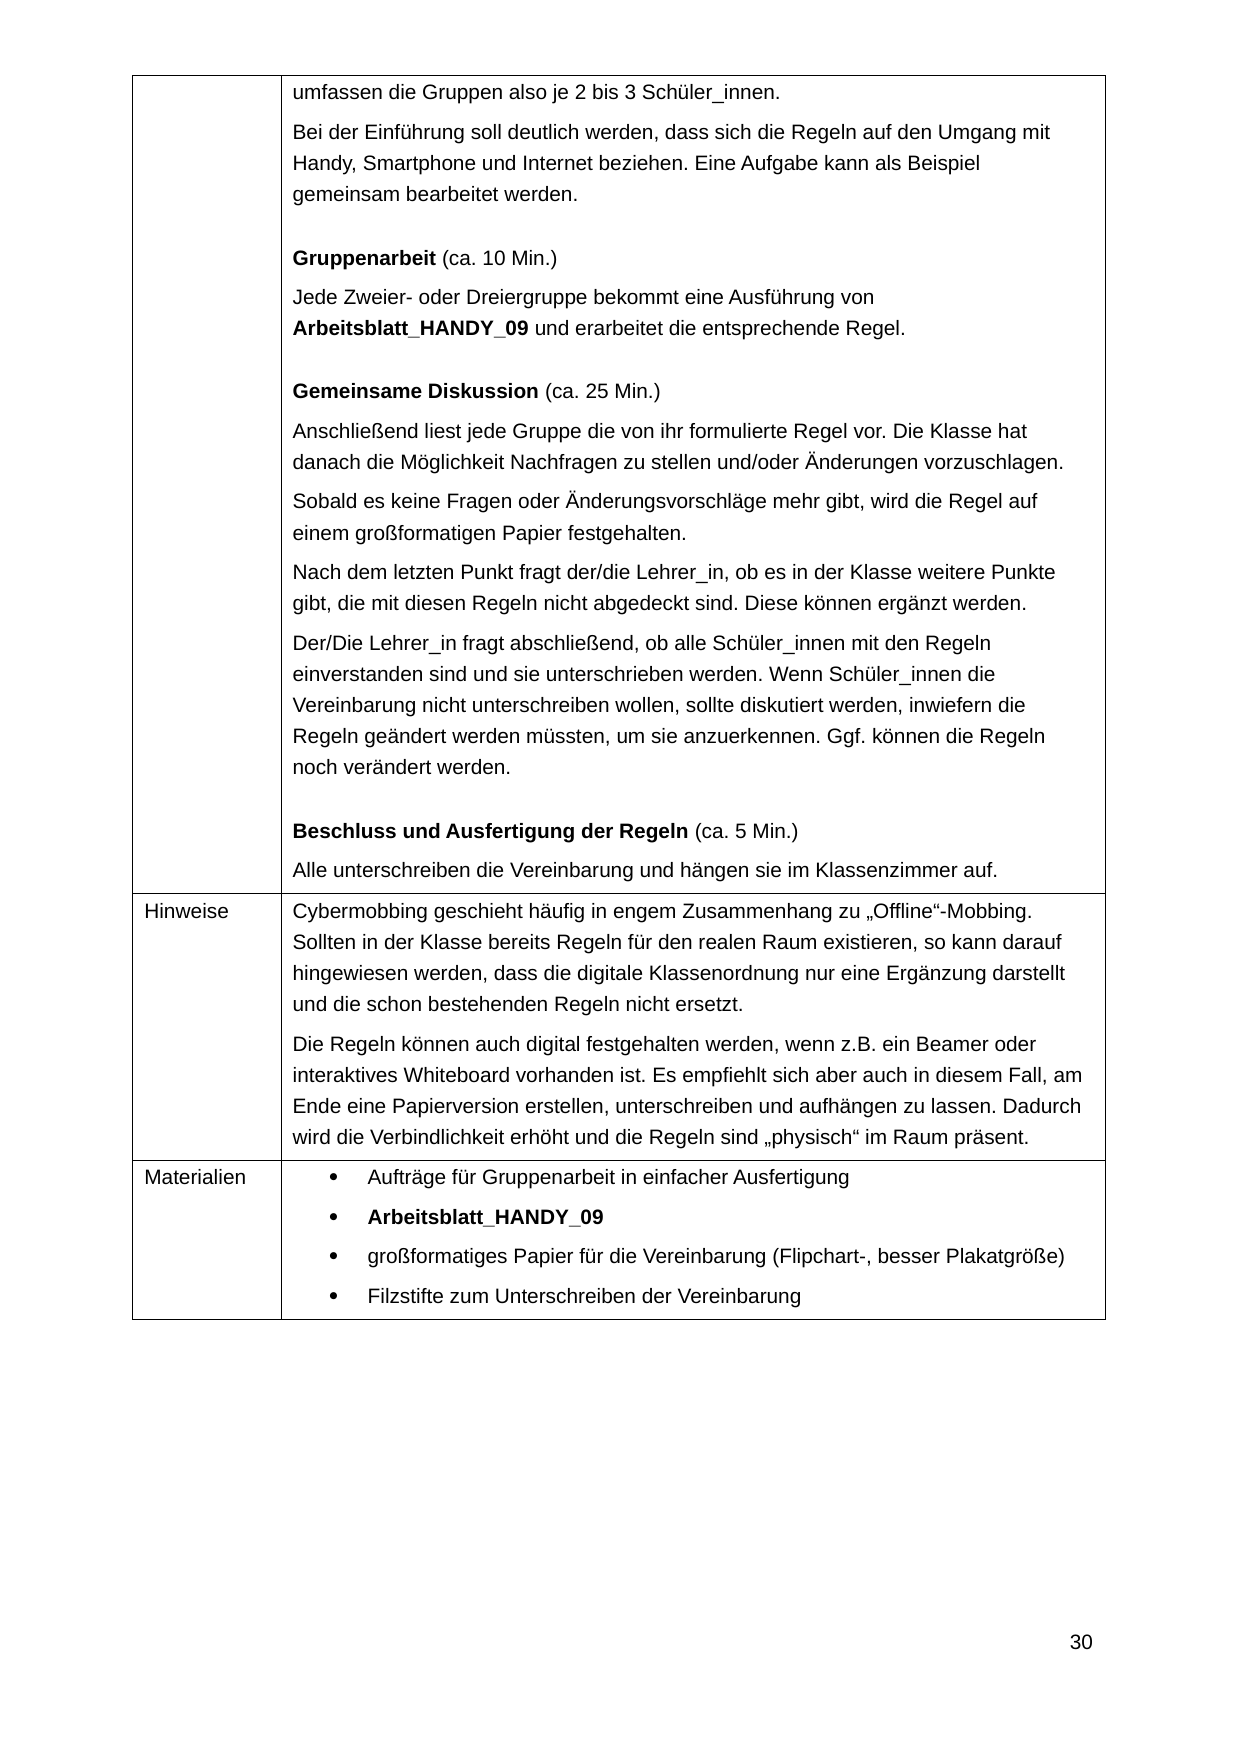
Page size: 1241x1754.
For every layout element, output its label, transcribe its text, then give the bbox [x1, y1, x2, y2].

table_cell Materialien [133, 1161, 281, 1319]
table_cell umfassen die Gruppen also je 2 bis 3 Schüler_innen. Bei der Einführung soll deutlich werden, dass sich die Regeln auf den Umgang mit Handy, Smartphone und Internet beziehen. Eine Aufgabe kann als Beispiel gemeinsam bearbeitet werden. Gruppenarbeit (ca. 10 Min.) Jede Zweier- oder Dreiergruppe bekommt eine Ausführung von Arbeitsblatt_HANDY_09 und erarbeitet die entsprechende Regel. Gemeinsame Diskussion (ca. 25 Min.) Anschließend liest jede Gruppe die von ihr formulierte Regel vor. Die Klasse hat danach die Möglichkeit Nachfragen zu stellen und/oder Änderungen vorzuschlagen. Sobald es keine Fragen oder Änderungsvorschläge mehr gibt, wird die Regel auf einem großformatigen Papier festgehalten. Nach dem letzten Punkt fragt der/die Lehrer_in, ob es in der Klasse weitere Punkte gibt, die mit diesen Regeln nicht abgedeckt sind. Diese können ergänzt werden. Der/Die Lehrer_in fragt abschließend, ob alle Schüler_innen mit den Regeln einverstanden sind und sie unterschrieben werden. Wenn Schüler_innen die Vereinbarung nicht unterschreiben wollen, sollte diskutiert werden, inwiefern die Regeln geändert werden müssten, um sie anzuerkennen. Ggf. können die Regeln noch verändert werden. Beschluss und Ausfertigung der Regeln (ca. 5 Min.) Alle unterschreiben die Vereinbarung und hängen sie im Klassenzimmer auf. [282, 76, 1105, 893]
table_cell Hinweise [133, 894, 281, 1160]
table_cell Cybermobbing geschieht häufig in engem Zusammenhang zu „Offline“-Mobbing. Sollten in der Klasse bereits Regeln für den realen Raum existieren, so kann darauf hingewiesen werden, dass die digitale Klassenordnung nur eine Ergänzung darstellt und die schon bestehenden Regeln nicht ersetzt. Die Regeln können auch digital festgehalten werden, wenn z.B. ein Beamer oder interaktives Whiteboard vorhanden ist. Es empfiehlt sich aber auch in diesem Fall, am Ende eine Papierversion erstellen, unterschreiben und aufhängen zu lassen. Dadurch wird die Verbindlichkeit erhöht und die Regeln sind „physisch“ im Raum präsent. [282, 894, 1105, 1160]
table_cell [133, 76, 281, 893]
table_cell Aufträge für Gruppenarbeit in einfacher Ausfertigung Arbeitsblatt_HANDY_09 großformatiges Papier für die Vereinbarung (Flipchart-, besser Plakatgröße) Filzstifte zum Unterschreiben der Vereinbarung [282, 1161, 1105, 1319]
